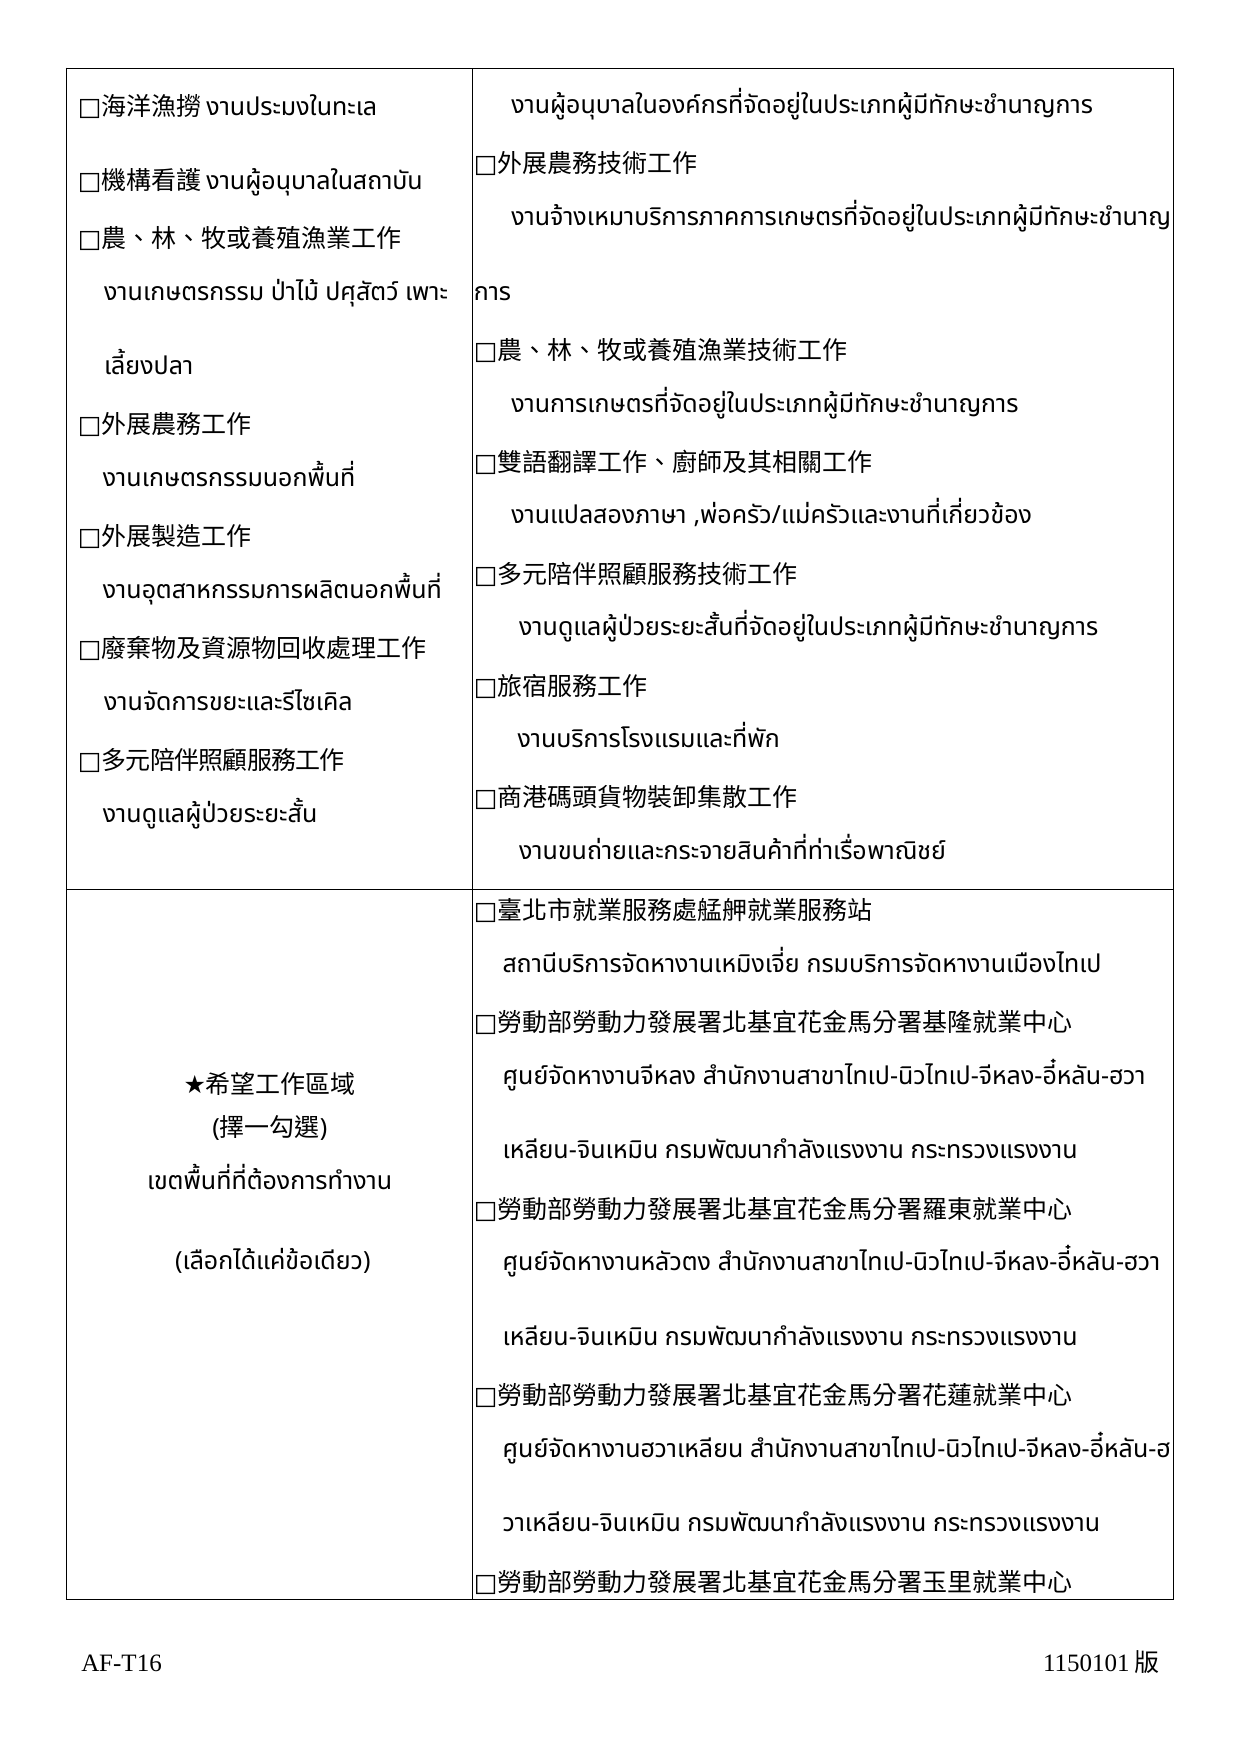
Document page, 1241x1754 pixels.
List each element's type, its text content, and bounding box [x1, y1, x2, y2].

table_cell ★希望工作區域 (擇一勾選) เขตพื้นที่ที่ต้องการทำงาน (เลือกได้แค่ข้อเดียว) [67, 890, 472, 1599]
table_cell □臺北市就業服務處艋舺就業服務站 สถานีบริการจัดหางานเหมิงเจี่ย กรมบริการจัดหางานเมืองไทเป □勞動部勞動力發展署北基宜花金馬分署基隆就業中心 ศูนย์จัดหางานจีหลง สำนักงานสาขาไทเป-นิวไทเป-จีหลง-อี๋หลัน-ฮวาเหลียน-จินเหมิน กรมพัฒนากำลังแรงงาน กระทรวงแรงงาน □勞動部勞動力發展署北基宜花金馬分署羅東就業中心 ศูนย์จัดหางานหลัวตง สำนักงานสาขาไทเป-นิวไทเป-จีหลง-อี๋หลัน-ฮวาเหลียน-จินเหมิน กรมพัฒนากำลังแรงงาน กระทรวงแรงงาน □勞動部勞動力發展署北基宜花金馬分署花蓮就業中心 ศูนย์จัดหางานฮวาเหลียน สำนักงานสาขาไทเป-นิวไทเป-จีหลง-อี๋หลัน-ฮวาเหลียน-จินเหมิน กรมพัฒนากำลังแรงงาน กระทรวงแรงงาน □勞動部勞動力發展署北基宜花金馬分署玉里就業中心 [473, 890, 1173, 1599]
table_cell □海洋漁撈งานประมงในทะเล □機構看護งานผู้อนุบาลในสถาบัน □農、林、牧或養殖漁業工作 งานเกษตรกรรม ป่าไม้ ปศุสัตว์ เพาะเลี้ยงปลา □外展農務工作 งานเกษตรกรรมนอกพื้นที่ □外展製造工作 งานอุตสาหกรรมการผลิตนอกพื้นที่ □廢棄物及資源物回收處理工作งานจัดการขยะและรีไซเคิล □多元陪伴照顧服務工作 งานดูแลผู้ป่วยระยะสั้น [67, 69, 472, 889]
table_cell งานผู้อนุบาลในองค์กรที่จัดอยู่ในประเภทผู้มีทักษะชำนาญการ □外展農務技術工作 งานจ้างเหมาบริการภาคการเกษตรที่จัดอยู่ในประเภทผู้มีทักษะชำนาญการ □農、林、牧或養殖漁業技術工作 งานการเกษตรที่จัดอยู่ในประเภทผู้มีทักษะชำนาญการ □雙語翻譯工作、廚師及其相關工作 งานแปลสองภาษา ,พ่อครัว/แม่ครัวและงานที่เกี่ยวข้อง □多元陪伴照顧服務技術工作 งานดูแลผู้ป่วยระยะสั้นที่จัดอยู่ในประเภทผู้มีทักษะชำนาญการ □旅宿服務工作 งานบริการโรงแรมและที่พัก □商港碼頭貨物裝卸集散工作 งานขนถ่ายและกระจายสินค้าที่ท่าเรื่อพาณิชย์ [473, 69, 1173, 889]
